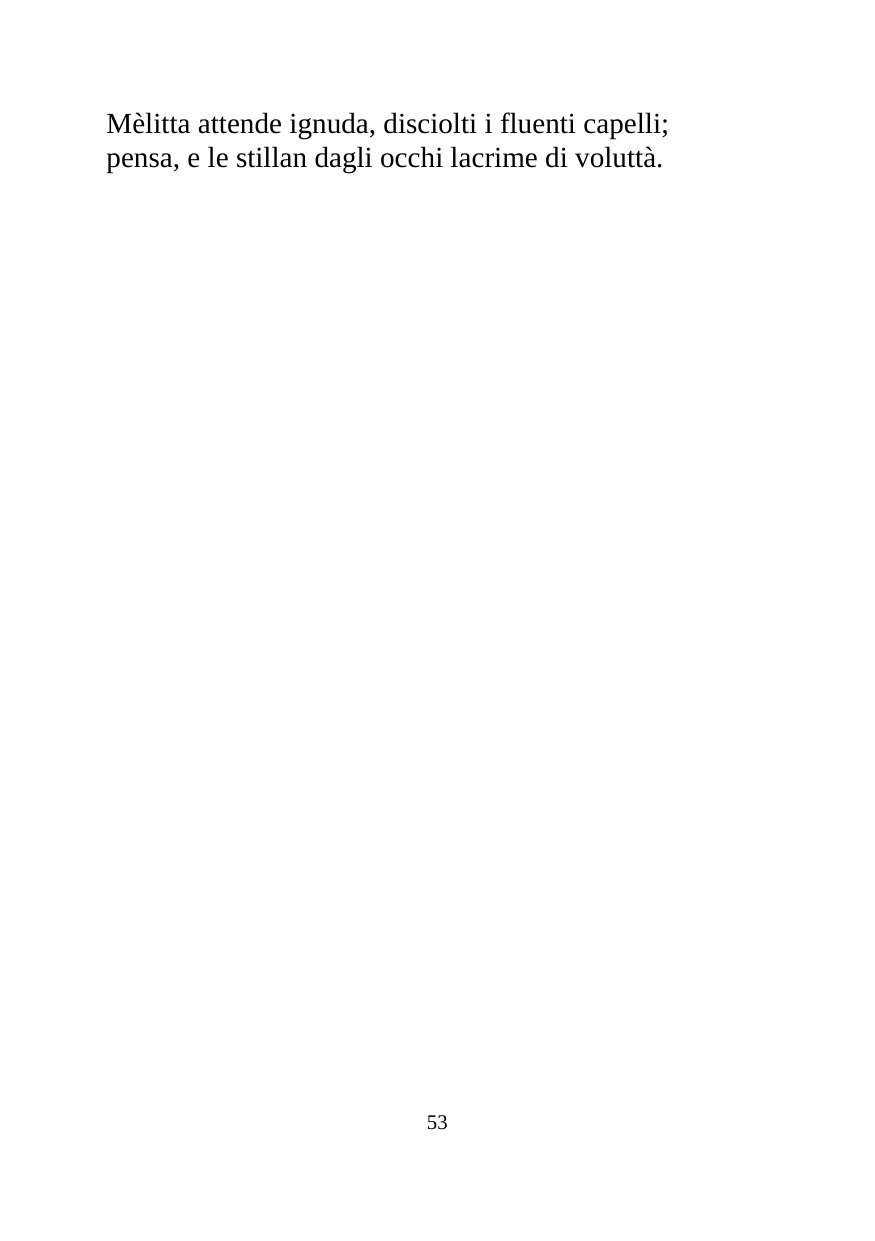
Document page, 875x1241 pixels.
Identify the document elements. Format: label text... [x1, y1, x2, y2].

text Mèlitta attende ignuda, disciolti i fluenti capelli; pensa, e le stillan dagli occhi lacrime di voluttà. [106, 106, 768, 173]
